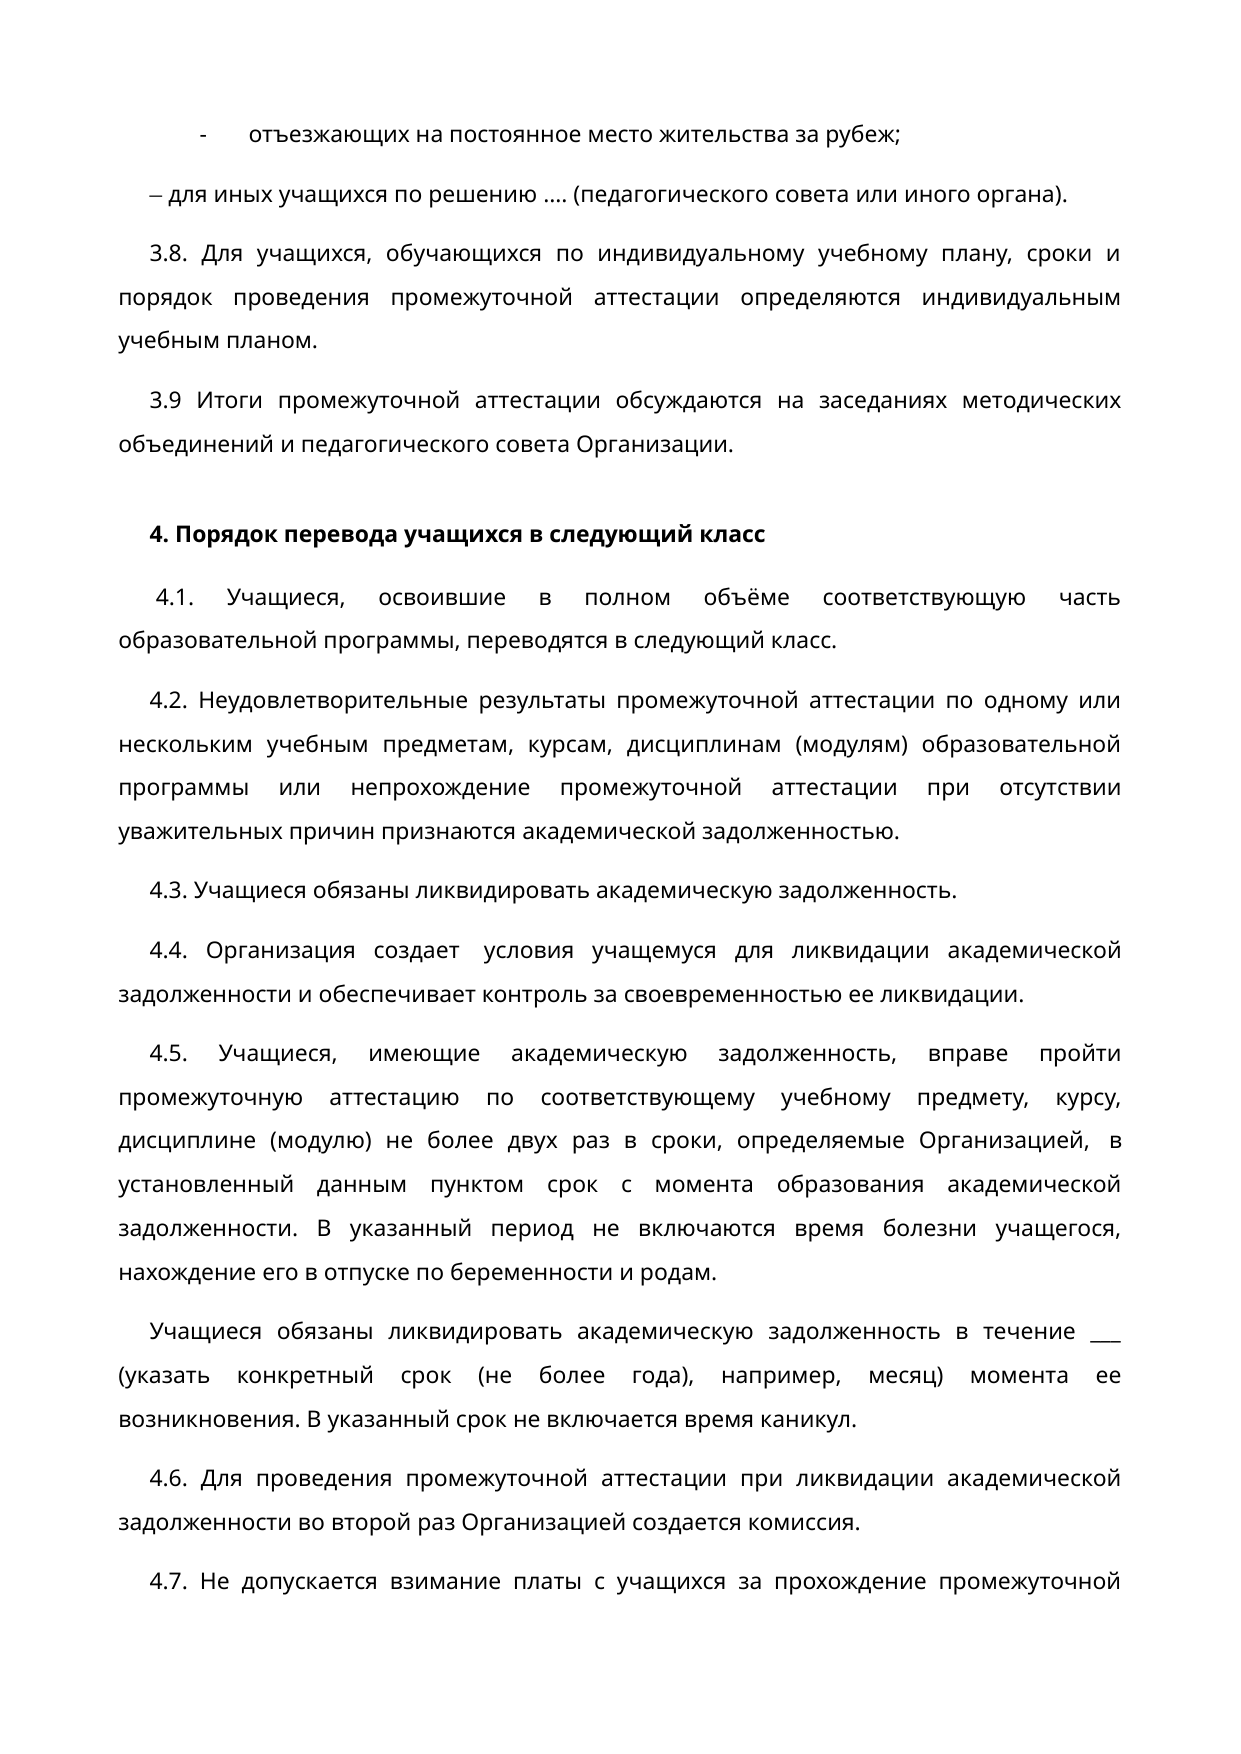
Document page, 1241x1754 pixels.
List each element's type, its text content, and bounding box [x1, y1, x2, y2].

text - отъезжающих на постоянное место жительства за рубеж; [118, 118, 1122, 149]
text 4.5. Учащиеся, имеющие академическую задолженность, вправе пройти промежуточную аттестацию по соответствующему учебному предмету, курсу, дисциплине (модулю) не более двух раз в сроки, определяемые Организацией, в установленный данным пунктом срок с момента образования академической задолженности. В указанный период не включаются время болезни учащегося, нахождение его в отпуске по беременности и родам. [118, 1037, 1122, 1287]
text 4.1. Учащиеся, освоившие в полном объёме соответствующую часть образовательной программы, переводятся в следующий класс. [118, 581, 1122, 656]
text 4.6. Для проведения промежуточной аттестации при ликвидации академической задолженности во второй раз Организацией создается комиссия. [118, 1462, 1122, 1537]
text – для иных учащихся по решению …. (педагогического совета или иного органа). [118, 177, 1122, 209]
text 3.9 Итоги промежуточной аттестации обсуждаются на заседаниях методических объединений и педагогического совета Организации. [118, 384, 1122, 459]
text 3.8. Для учащихся, обучающихся по индивидуальному учебному плану, сроки и порядок проведения промежуточной аттестации определяются индивидуальным учебным планом. [118, 237, 1122, 356]
text 4.2. Неудовлетворительные результаты промежуточной аттестации по одному или нескольким учебным предметам, курсам, дисциплинам (модулям) образовательной программы или непрохождение промежуточной аттестации при отсутствии уважительных причин признаются академической задолженностью. [118, 684, 1122, 846]
text Учащиеся обязаны ликвидировать академическую задолженность в течение ___ (указать конкретный срок (не более года), например, месяц) момента ее возникновения. В указанный срок не включается время каникул. [118, 1315, 1122, 1434]
text 4.3. Учащиеся обязаны ликвидировать академическую задолженность. [118, 874, 1122, 906]
subtitle 4. Порядок перевода учащихся в следующий класс [118, 518, 1122, 549]
text 4.4. Организация создает условия учащемуся для ликвидации академической задолженности и обеспечивает контроль за своевременностью ее ликвидации. [118, 934, 1122, 1009]
text 4.7. Не допускается взимание платы с учащихся за прохождение промежуточной [118, 1565, 1122, 1596]
